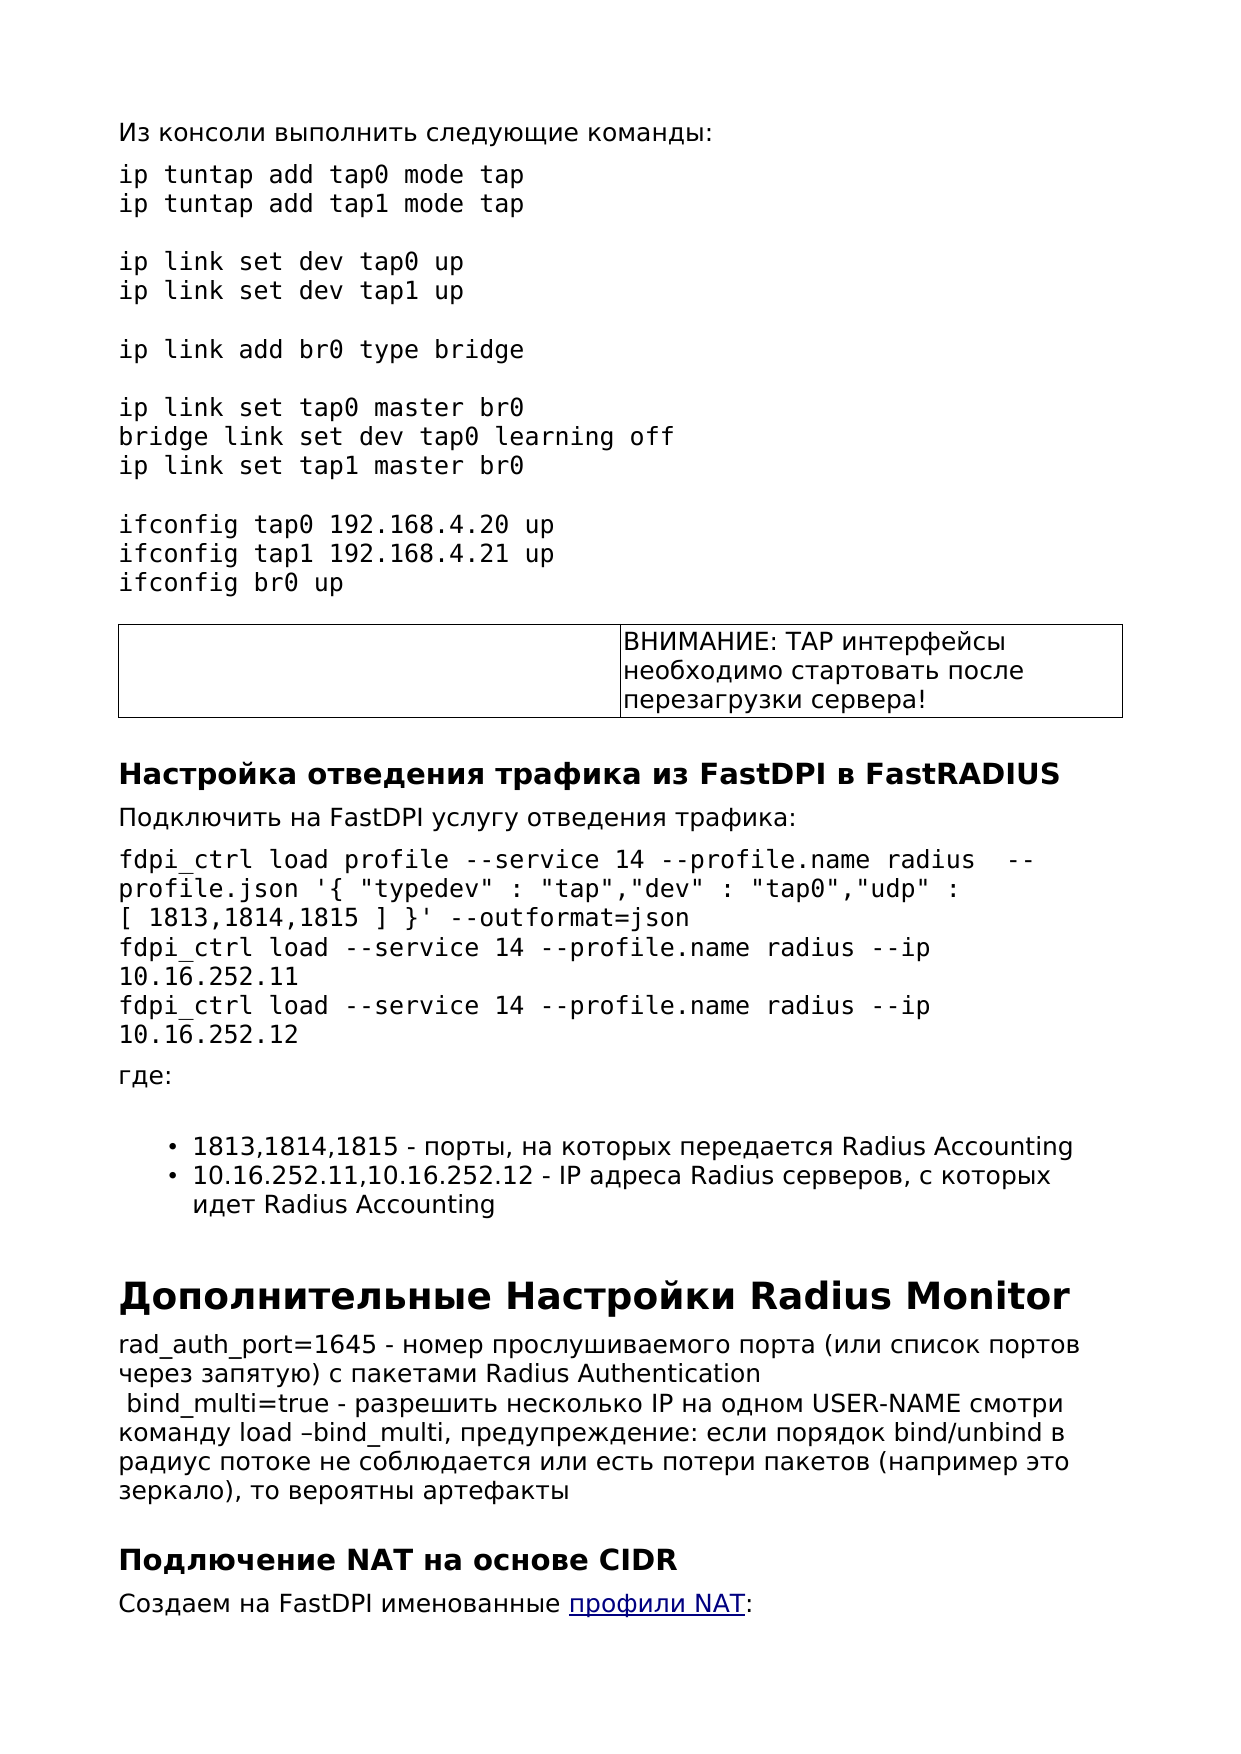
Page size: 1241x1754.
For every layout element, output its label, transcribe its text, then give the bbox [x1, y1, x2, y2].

table_header ВНИМАНИЕ: TAP интерфейсы необходимо стартовать после перезагрузки сервера! [621, 625, 1122, 717]
text Из консоли выполнить следующие команды: [118, 118, 1122, 147]
subtitle Дополнительные Настройки Radius Monitor [118, 1274, 1122, 1318]
list 1813,1814,1815 - порты, на которых передается Radius Accounting [177, 1132, 1122, 1162]
subtitle Настройка отведения трафика из FastDPI в FastRADIUS [118, 757, 1122, 791]
text где: [118, 1061, 1122, 1090]
text fdpi_ctrl load profile --service 14 --profile.name radius --profile.json '{ "typedev" : "tap","dev" : "tap0","udp" : [ 1813,1814,1815 ] }' --outformat=json fdpi_ctrl load --service 14 --profile.name radius --ip 10.16.252.11 fdpi_ctrl load --service 14 --profile.name radius --ip 10.16.252.12 [118, 845, 1122, 1049]
subtitle Подлючение NAT на основе CIDR [118, 1543, 1122, 1577]
table_header [119, 625, 620, 717]
text rad_auth_port=1645 - номер прослушиваемого порта (или список портов через запятую) с пакетами Radius Authentication bind_multi=true - разрешить несколько IP на одном USER-NAME cмотри команду load –bind_multi, предупреждение: если порядок bind/unbind в радиус потоке не соблюдается или есть потери пакетов (например это зеркало), то вероятны артефакты [118, 1331, 1122, 1506]
text ip tuntap add tap0 mode tap ip tuntap add tap1 mode tap ip link set dev tap0 up ip link set dev tap1 up ip link add br0 type bridge ip link set tap0 master br0 bridge link set dev tap0 learning off ip link set tap1 master br0 ifconfig tap0 192.168.4.20 up ifconfig tap1 192.168.4.21 up ifconfig br0 up [118, 160, 1122, 597]
text Подключить на FastDPI услугу отведения трафика: [118, 804, 1122, 833]
list 10.16.252.11,10.16.252.12 - IP адреса Radius серверов, с которых идет Radius Accounting [177, 1162, 1122, 1220]
text Создаем на FastDPI именованные профили NAT: [118, 1589, 1122, 1619]
